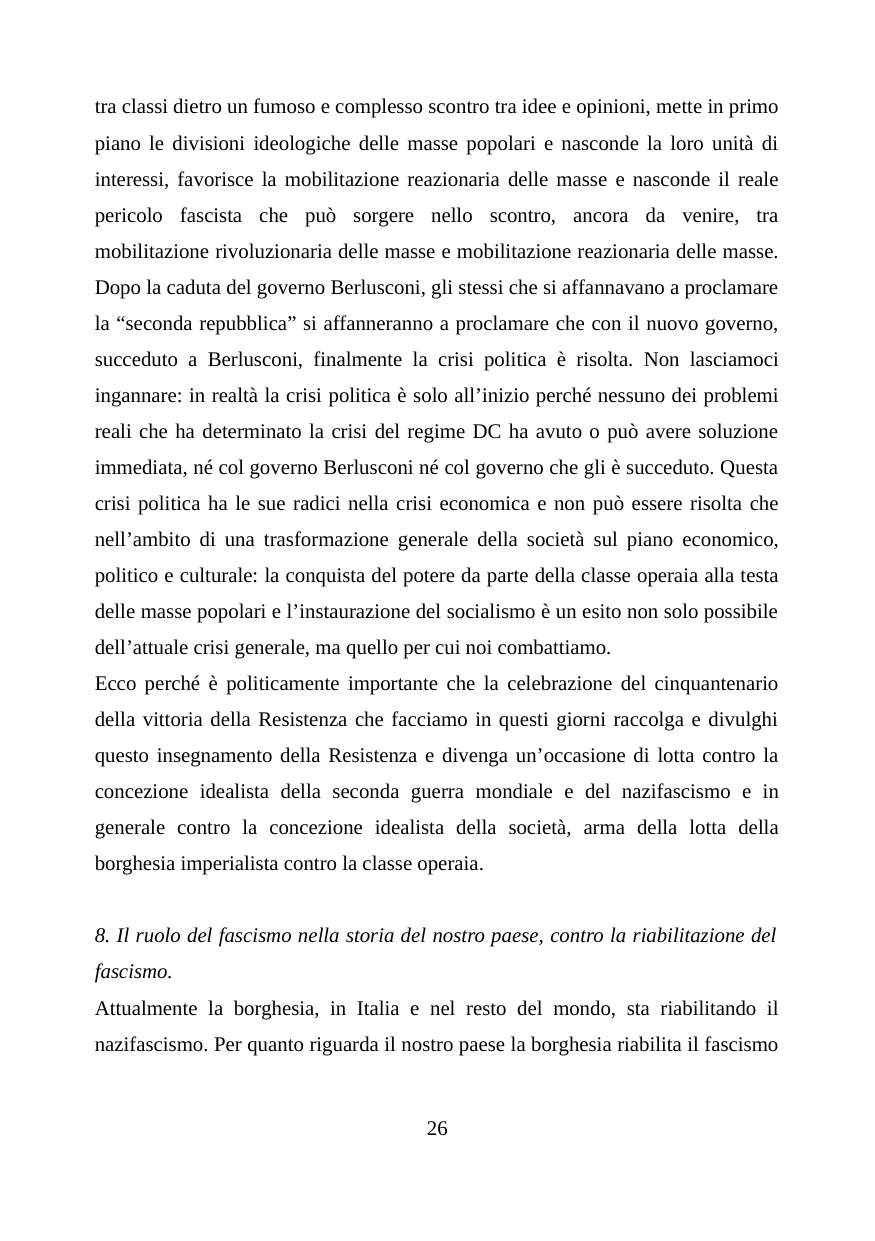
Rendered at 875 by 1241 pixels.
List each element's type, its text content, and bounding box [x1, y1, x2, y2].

text Ecco perché è politicamente importante che la celebrazione del cinquantenario della vittoria della Resistenza che facciamo in questi giorni raccolga e divulghi questo insegnamento della Resistenza e divenga un’occasione di lotta contro la concezione idealista della seconda guerra mondiale e del nazifascismo e in generale contro la concezione idealista della società, arma della lotta della borghesia imperialista contro la classe operaia. [94, 671, 779, 875]
text 8. Il ruolo del fascismo nella storia del nostro paese, contro la riabilitazione del fascismo. [94, 923, 779, 983]
text tra classi dietro un fumoso e complesso scontro tra idee e opinioni, mette in primo piano le divisioni ideologiche delle masse popolari e nasconde la loro unità di interessi, favorisce la mobilitazione reazionaria delle masse e nasconde il reale pericolo fascista che può sorgere nello scontro, ancora da venire, tra mobilitazione rivoluzionaria delle masse e mobilitazione reazionaria delle masse. Dopo la caduta del governo Berlusconi, gli stessi che si affannavano a proclamare la “seconda repubblica” si affanneranno a proclamare che con il nuovo governo, succeduto a Berlusconi, finalmente la crisi politica è risolta. Non lasciamoci ingannare: in realtà la crisi politica è solo all’inizio perché nessuno dei problemi reali che ha determinato la crisi del regime DC ha avuto o può avere soluzione immediata, né col governo Berlusconi né col governo che gli è succeduto. Questa crisi politica ha le sue radici nella crisi economica e non può essere risolta che nell’ambito di una trasformazione generale della società sul piano economico, politico e culturale: la conquista del potere da parte della classe operaia alla testa delle masse popolari e l’instaurazione del socialismo è un esito non solo possibile dell’attuale crisi generale, ma quello per cui noi combattiamo. [94, 94, 779, 659]
text Attualmente la borghesia, in Italia e nel resto del mondo, sta riabilitando il nazifascismo. Per quanto riguarda il nostro paese la borghesia riabilita il fascismo [94, 996, 779, 1056]
